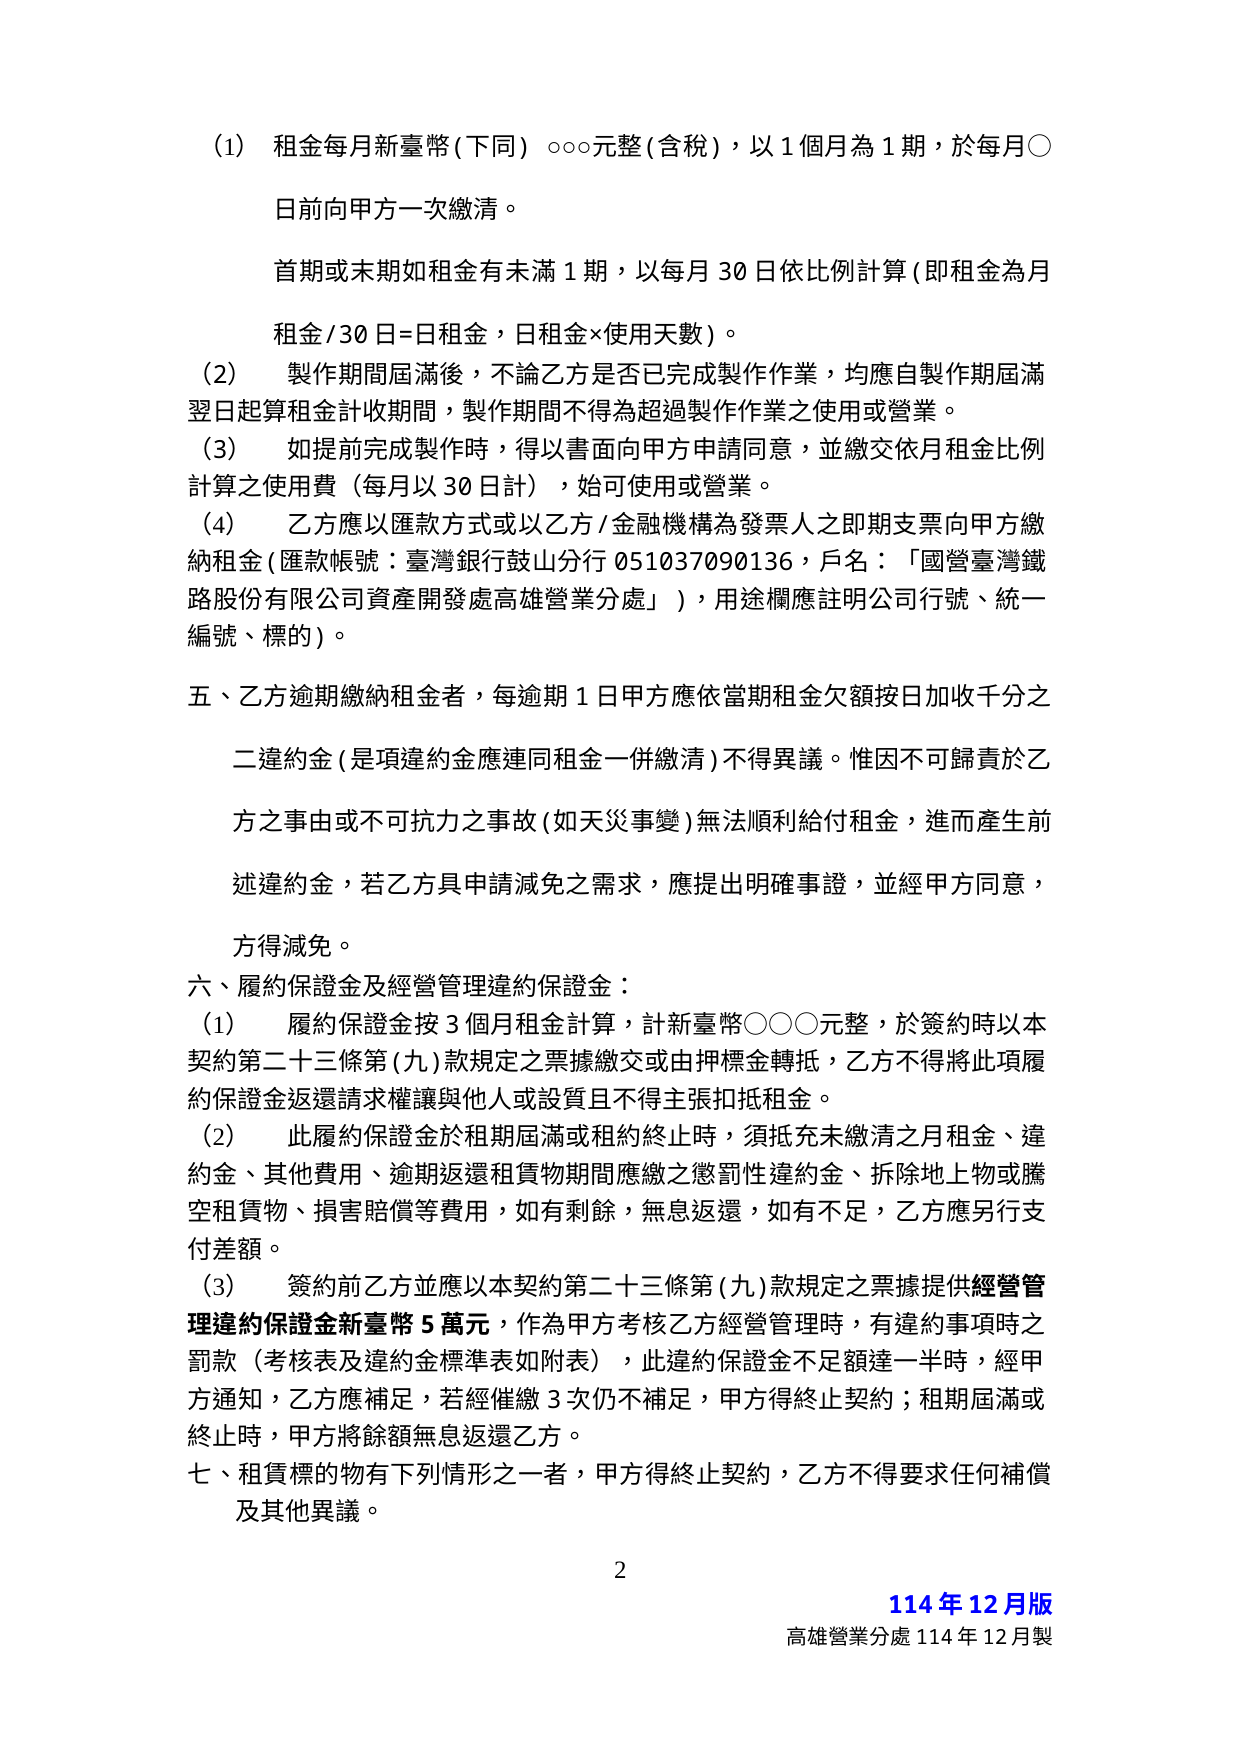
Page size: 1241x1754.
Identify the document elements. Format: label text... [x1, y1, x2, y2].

list 乙方應以匯款方式或以乙方/金融機構為發票人之即期支票向甲方繳納租金(匯款帳號：臺灣銀行鼓山分行051037090136，戶名：「國營臺灣鐵路股份有限公司資產開發處高雄營業分處」)，用途欄應註明公司行號、統一編號、標的)。 [187, 503, 1047, 653]
list 如提前完成製作時，得以書面向甲方申請同意，並繳交依月租金比例計算之使用費（每月以30日計），始可使用或營業。 [187, 428, 1047, 503]
list 履約保證金按3個月租金計算，計新臺幣○○○元整，於簽約時以本契約第二十三條第(九)款規定之票據繳交或由押標金轉抵，乙方不得將此項履約保證金返還請求權讓與他人或設質且不得主張扣抵租金。 [187, 1003, 1047, 1116]
list 租金每月新臺幣(下同) ○○○元整(含稅)，以1個月為1期，於每月○日前向甲方一次繳清。 [198, 103, 1053, 228]
text 六、履約保證金及經營管理違約保證金： [187, 966, 1053, 1003]
list 此履約保證金於租期屆滿或租約終止時，須抵充未繳清之月租金、違約金、其他費用、逾期返還租賃物期間應繳之懲罰性違約金、拆除地上物或騰空租賃物、損害賠償等費用，如有剩餘，無息返還，如有不足，乙方應另行支付差額。 [187, 1116, 1047, 1266]
text 首期或末期如租金有未滿1期，以每月30日依比例計算(即租金為月租金/30日=日租金，日租金×使用天數)。 [273, 228, 1053, 353]
list 製作期間屆滿後，不論乙方是否已完成製作作業，均應自製作期屆滿翌日起算租金計收期間，製作期間不得為超過製作作業之使用或營業。 [187, 353, 1047, 428]
text 五、乙方逾期繳納租金者，每逾期1日甲方應依當期租金欠額按日加收千分之二違約金(是項違約金應連同租金一併繳清)不得異議。惟因不可歸責於乙方之事由或不可抗力之事故(如天災事變)無法順利給付租金，進而產生前述違約金，若乙方具申請減免之需求，應提出明確事證，並經甲方同意，方得減免。 [187, 653, 1053, 966]
list 簽約前乙方並應以本契約第二十三條第(九)款規定之票據提供經營管理違約保證金新臺幣5萬元，作為甲方考核乙方經營管理時，有違約事項時之罰款（考核表及違約金標準表如附表），此違約保證金不足額達一半時，經甲方通知，乙方應補足，若經催繳3次仍不補足，甲方得終止契約；租期屆滿或終止時，甲方將餘額無息返還乙方。 [187, 1266, 1047, 1453]
text 七、租賃標的物有下列情形之一者，甲方得終止契約，乙方不得要求任何補償及其他異議。 [187, 1453, 1053, 1528]
